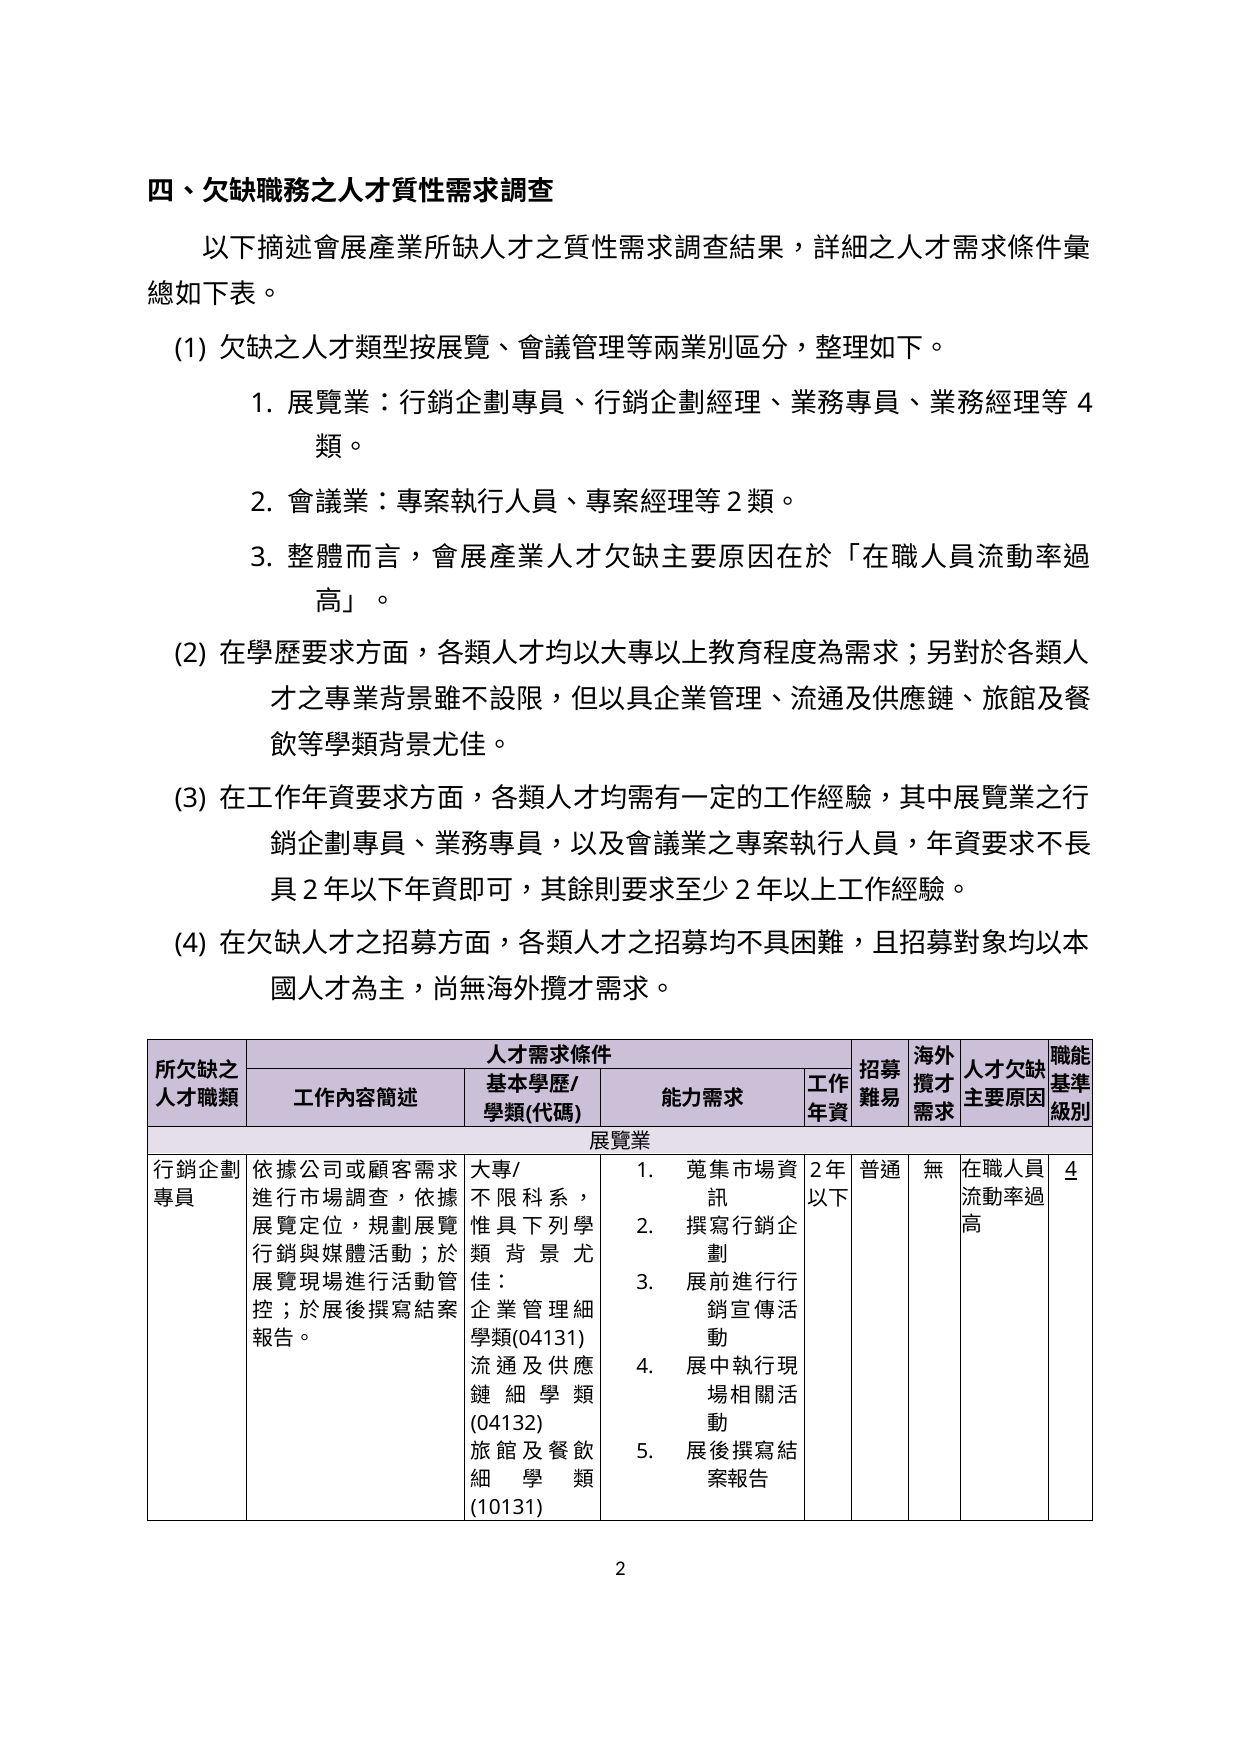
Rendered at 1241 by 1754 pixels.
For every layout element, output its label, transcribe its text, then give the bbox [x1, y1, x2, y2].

table_cell 2年以下 [805, 1155, 851, 1520]
list 在欠缺人才之招募方面，各類人才之招募均不具困難，且招募對象均以本國人才為主，尚無海外攬才需求。 [174, 916, 1092, 1008]
table_header 所欠缺之 人才職類 [148, 1040, 246, 1126]
text 以下摘述會展產業所缺人才之質性需求調查結果，詳細之人才需求條件彙總如下表。 [148, 221, 1092, 313]
table_cell 依據公司或顧客需求進行市場調查，依據展覽定位，規劃展覽行銷與媒體活動；於展覽現場進行活動管控；於展後撰寫結案報告。 [247, 1155, 464, 1520]
list 會議業：專案執行人員、專案經理等2類。 [250, 476, 1092, 520]
table_cell 大專/ 不限科系，惟具下列學類背景尤佳： 企業管理細學類(04131) 流通及供應鏈細學類(04132) 旅館及餐飲細學類(10131) [465, 1155, 600, 1520]
list 展覽業：行銷企劃專員、行銷企劃經理、業務專員、業務經理等4類。 [250, 377, 1092, 465]
table_header 海外攬才需求 [909, 1040, 960, 1126]
table_header 人才欠缺主要原因 [961, 1040, 1048, 1126]
table_cell 行銷企劃專員 [148, 1155, 246, 1520]
text 四、欠缺職務之人才質性需求調查 [148, 164, 1092, 210]
table_cell 普通 [852, 1155, 908, 1520]
table_cell 4 [1049, 1155, 1092, 1520]
table_header 職能基準級別 [1049, 1040, 1092, 1126]
table_cell 展覽業 [148, 1127, 1092, 1153]
table_header 人才需求條件 [247, 1040, 851, 1068]
table_cell 工作內容簡述 [247, 1069, 464, 1126]
table_cell 基本學歷/ 學類(代碼) [465, 1069, 600, 1126]
table_header 招募難易 [852, 1040, 908, 1126]
table_cell 無 [909, 1155, 960, 1520]
list 整體而言，會展產業人才欠缺主要原因在於「在職人員流動率過高」。 [250, 531, 1092, 619]
table_cell 在職人員流動率過高 [961, 1155, 1048, 1520]
list 在學歷要求方面，各類人才均以大專以上教育程度為需求；另對於各類人才之專業背景雖不設限，但以具企業管理、流通及供應鏈、旅館及餐飲等學類背景尤佳。 [174, 626, 1092, 764]
table_cell 能力需求 [601, 1069, 804, 1126]
table_cell 蒐集市場資訊 撰寫行銷企劃 展前進行行銷宣傳活動 展中執行現場相關活動 展後撰寫結案報告 [601, 1155, 804, 1520]
table_cell 工作 年資 [805, 1069, 851, 1126]
list 在工作年資要求方面，各類人才均需有一定的工作經驗，其中展覽業之行銷企劃專員、業務專員，以及會議業之專案執行人員，年資要求不長，具2年以下年資即可，其餘則要求至少2年以上工作經驗。 [174, 771, 1092, 909]
list 欠缺之人才類型按展覽、會議管理等兩業別區分，整理如下。 [174, 320, 1092, 366]
